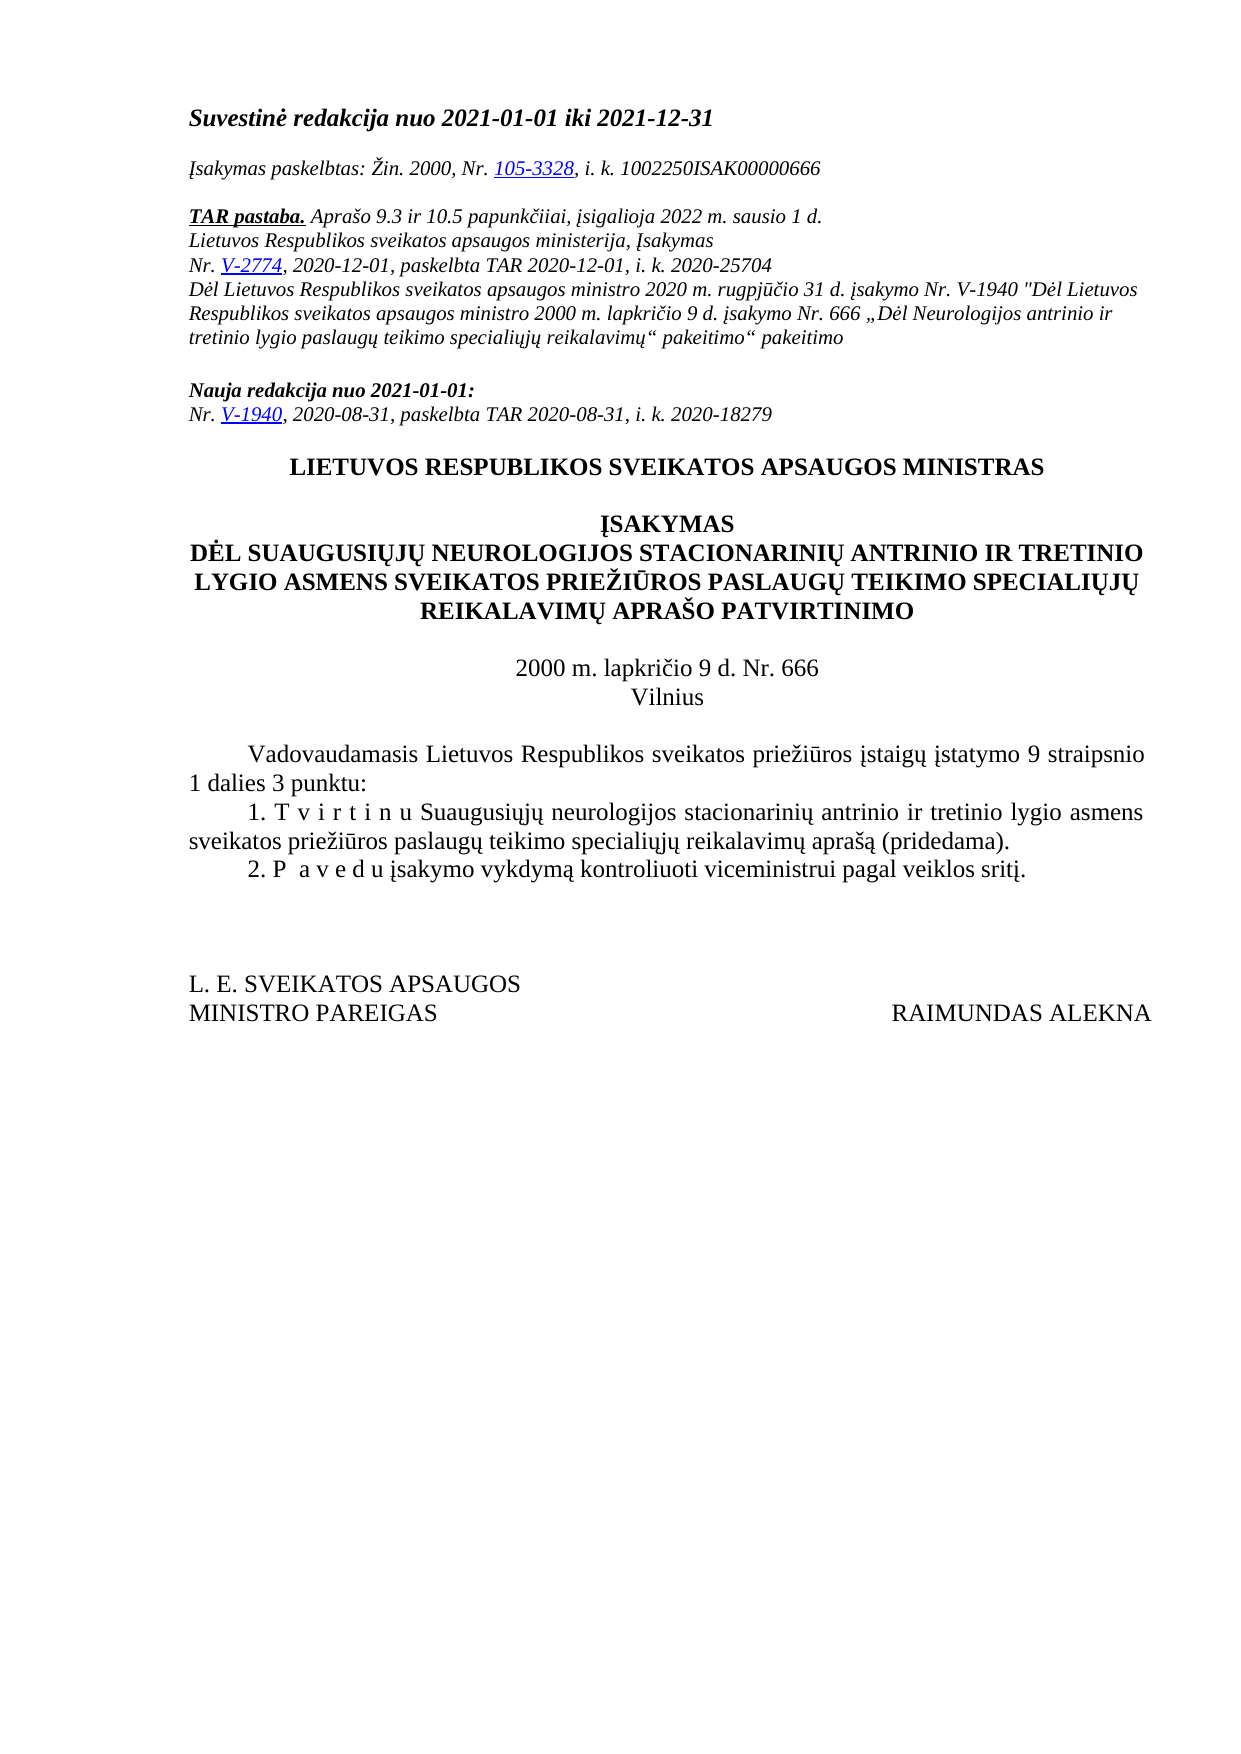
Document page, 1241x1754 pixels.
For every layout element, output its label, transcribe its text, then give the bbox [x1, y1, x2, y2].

text L. E. sveikatos apsaugos [188, 969, 1152, 998]
text ĮSAKYMAS [188, 509, 1146, 538]
text 1. T v i r t i n u Suaugusiųjų neurologijos stacionarinių antrinio ir tretinio lygio asmens sveikatos priežiūros paslaugų teikimo specialiųjų reikalavimų aprašą (pridedama). [188, 797, 1146, 854]
text Nr. V-1940, 2020-08-31, paskelbta TAR 2020-08-31, i. k. 2020-18279 [188, 402, 1152, 426]
text LIETUVOS RESPUBLIKOS SVEIKATOS APSAUGOS MINISTRAS [188, 452, 1146, 481]
text Lietuvos Respublikos sveikatos apsaugos ministerija, Įsakymas [188, 228, 1152, 252]
text ministro pareigas Raimundas Alekna [188, 998, 1152, 1027]
text TAR pastaba. Aprašo 9.3 ir 10.5 papunkčiiai, įsigalioja 2022 m. sausio 1 d. [188, 204, 1152, 228]
text 2000 m. lapkričio 9 d. Nr. 666 Vilnius [188, 653, 1146, 711]
text Dėl Lietuvos Respublikos sveikatos apsaugos ministro 2020 m. rugpjūčio 31 d. įsakymo Nr. V-1940 "Dėl Lietuvos Respublikos sveikatos apsaugos ministro 2000 m. lapkričio 9 d. įsakymo Nr. 666 „Dėl Neurologijos antrinio ir tretinio lygio paslaugų teikimo specialiųjų reikalavimų“ pakeitimo“ pakeitimo [188, 277, 1152, 349]
text Įsakymas paskelbtas: Žin. 2000, Nr. 105-3328, i. k. 1002250ISAK00000666 [188, 156, 1152, 180]
text DĖL SUAUGUSIŲJŲ NEUROLOGIJOS STACIONARINIŲ ANTRINIO IR TRETINIO LYGIO ASMENS SVEIKATOS PRIEŽIŪROS PASLAUGŲ TEIKIMO SPECIALIŲJŲ REIKALAVIMŲ APRAŠO PATVIRTINIMO [188, 538, 1146, 624]
text Nauja redakcija nuo 2021-01-01: [188, 377, 1152, 402]
text 2. P a v e d u įsakymo vykdymą kontroliuoti viceministrui pagal veiklos sritį. [188, 854, 1146, 883]
text Nr. V-2774, 2020-12-01, paskelbta TAR 2020-12-01, i. k. 2020-25704 [188, 252, 1152, 277]
text Vadovaudamasis Lietuvos Respublikos sveikatos priežiūros įstaigų įstatymo 9 straipsnio 1 dalies 3 punktu: [188, 739, 1146, 797]
text Suvestinė redakcija nuo 2021-01-01 iki 2021-12-31 [188, 103, 1152, 132]
